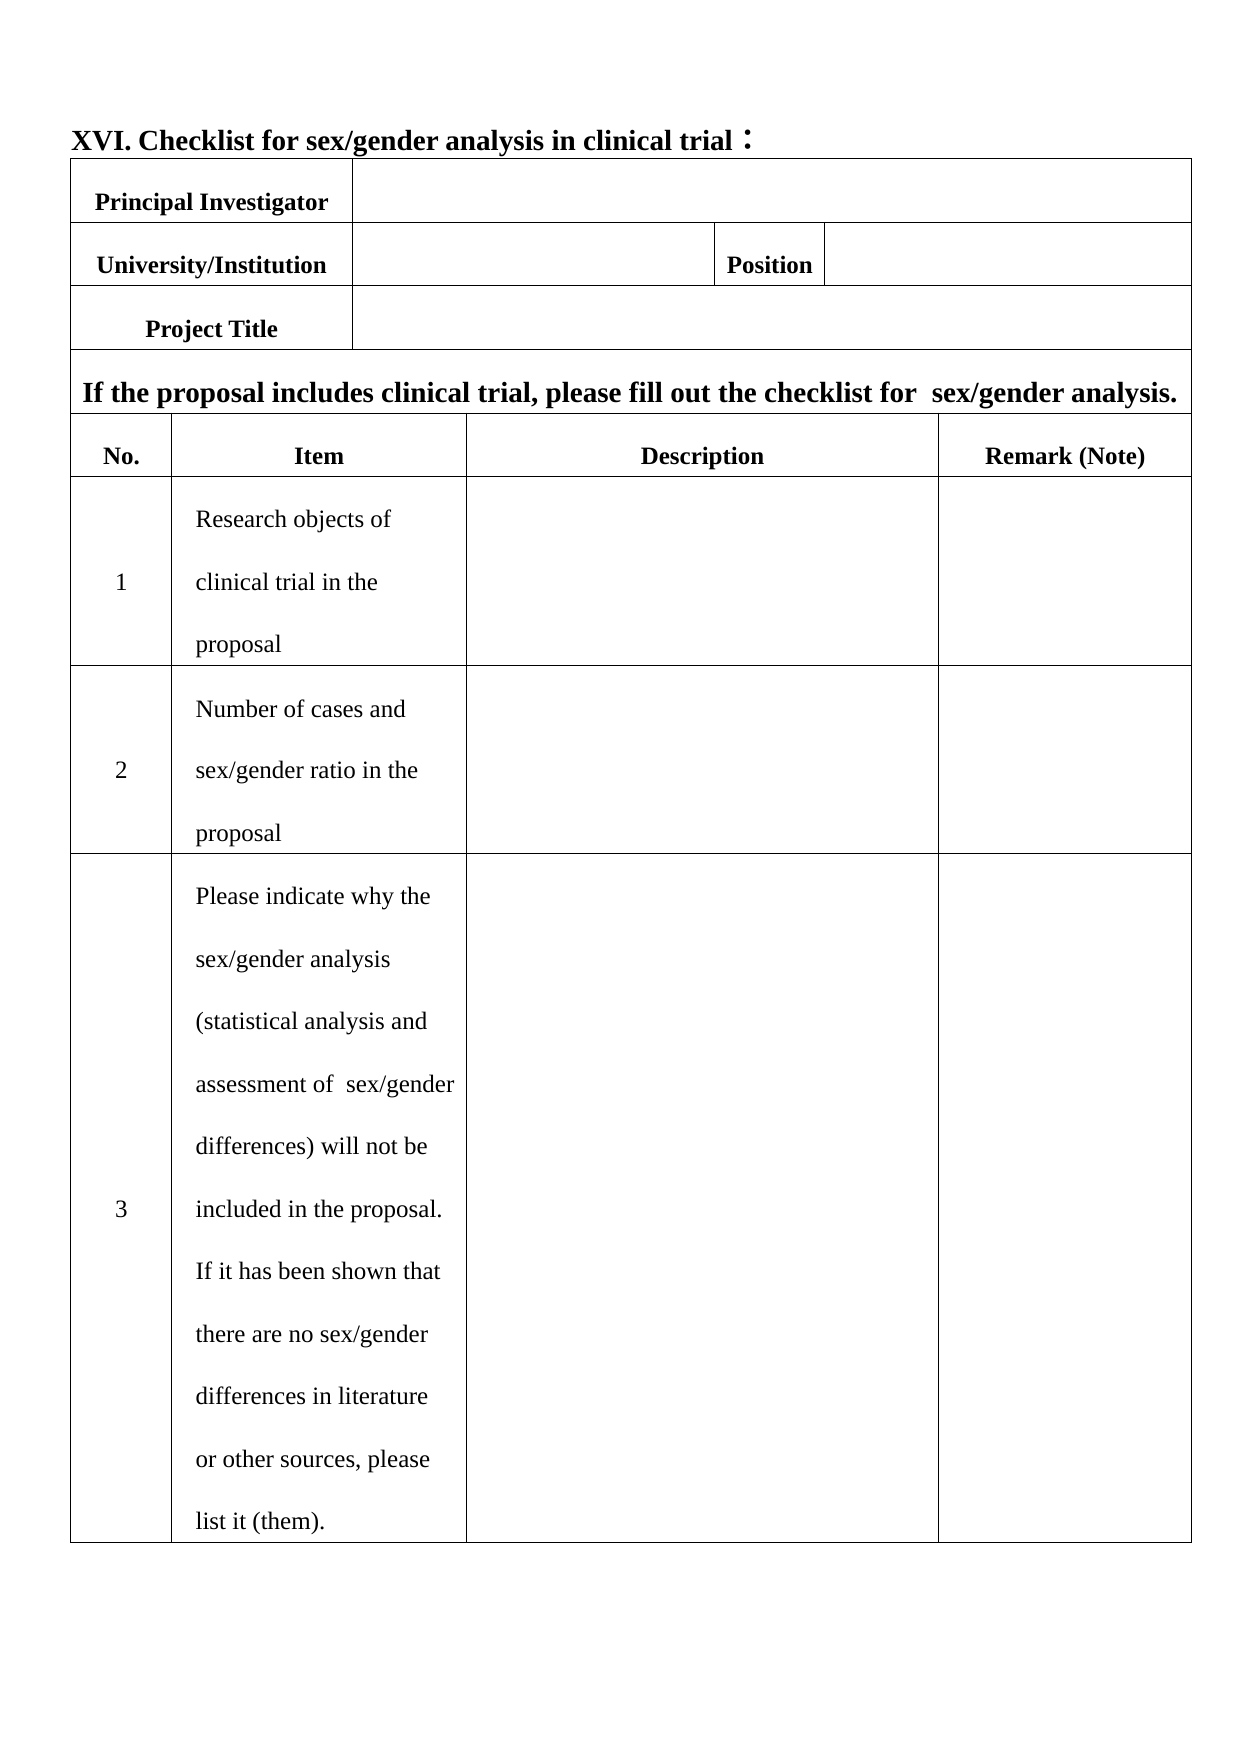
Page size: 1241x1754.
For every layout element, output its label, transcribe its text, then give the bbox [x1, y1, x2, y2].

table_cell No. [71, 414, 171, 476]
table_cell [939, 854, 1191, 1542]
table_cell Description [467, 414, 938, 476]
table_header Principal Investigator [71, 159, 352, 222]
table_header [825, 159, 1191, 222]
table_cell 1 [71, 477, 171, 664]
table_cell Item [172, 414, 466, 476]
table_cell Project Title [71, 286, 352, 349]
table_cell Position [715, 223, 824, 285]
table_cell [353, 286, 715, 349]
table_cell [939, 477, 1191, 664]
table_cell University/Institution [71, 223, 352, 285]
table_cell Remark (Note) [939, 414, 1191, 476]
table_cell Please indicate why the sex/gender analysis (‎statistical analysis and assessment of sex/gender differences) will not be included in the proposal. If it has been shown that there are no sex/gender differences in literature or other sources, please list it (them). [172, 854, 466, 1542]
table_cell [715, 286, 824, 349]
table_cell [939, 666, 1191, 853]
table_cell [467, 854, 938, 1542]
table_cell [467, 477, 938, 664]
table_header [353, 159, 715, 222]
table_cell Research objects of clinical trial in the proposal [172, 477, 466, 664]
table_header [715, 159, 824, 222]
table_cell If the proposal includes clinical trial, please fill out the checklist for sex/gender analysis. [71, 350, 1191, 412]
table_cell [825, 286, 1191, 349]
table_cell 3 [71, 854, 171, 1542]
table_cell 2 [71, 666, 171, 853]
text XVI. Checklist for sex/gender analysis in clinical trial： [71, 96, 1169, 158]
table_cell [467, 666, 938, 853]
table_cell Number of cases and sex/gender ratio in the proposal [172, 666, 466, 853]
table_cell [825, 223, 1191, 285]
table_cell [353, 223, 714, 285]
